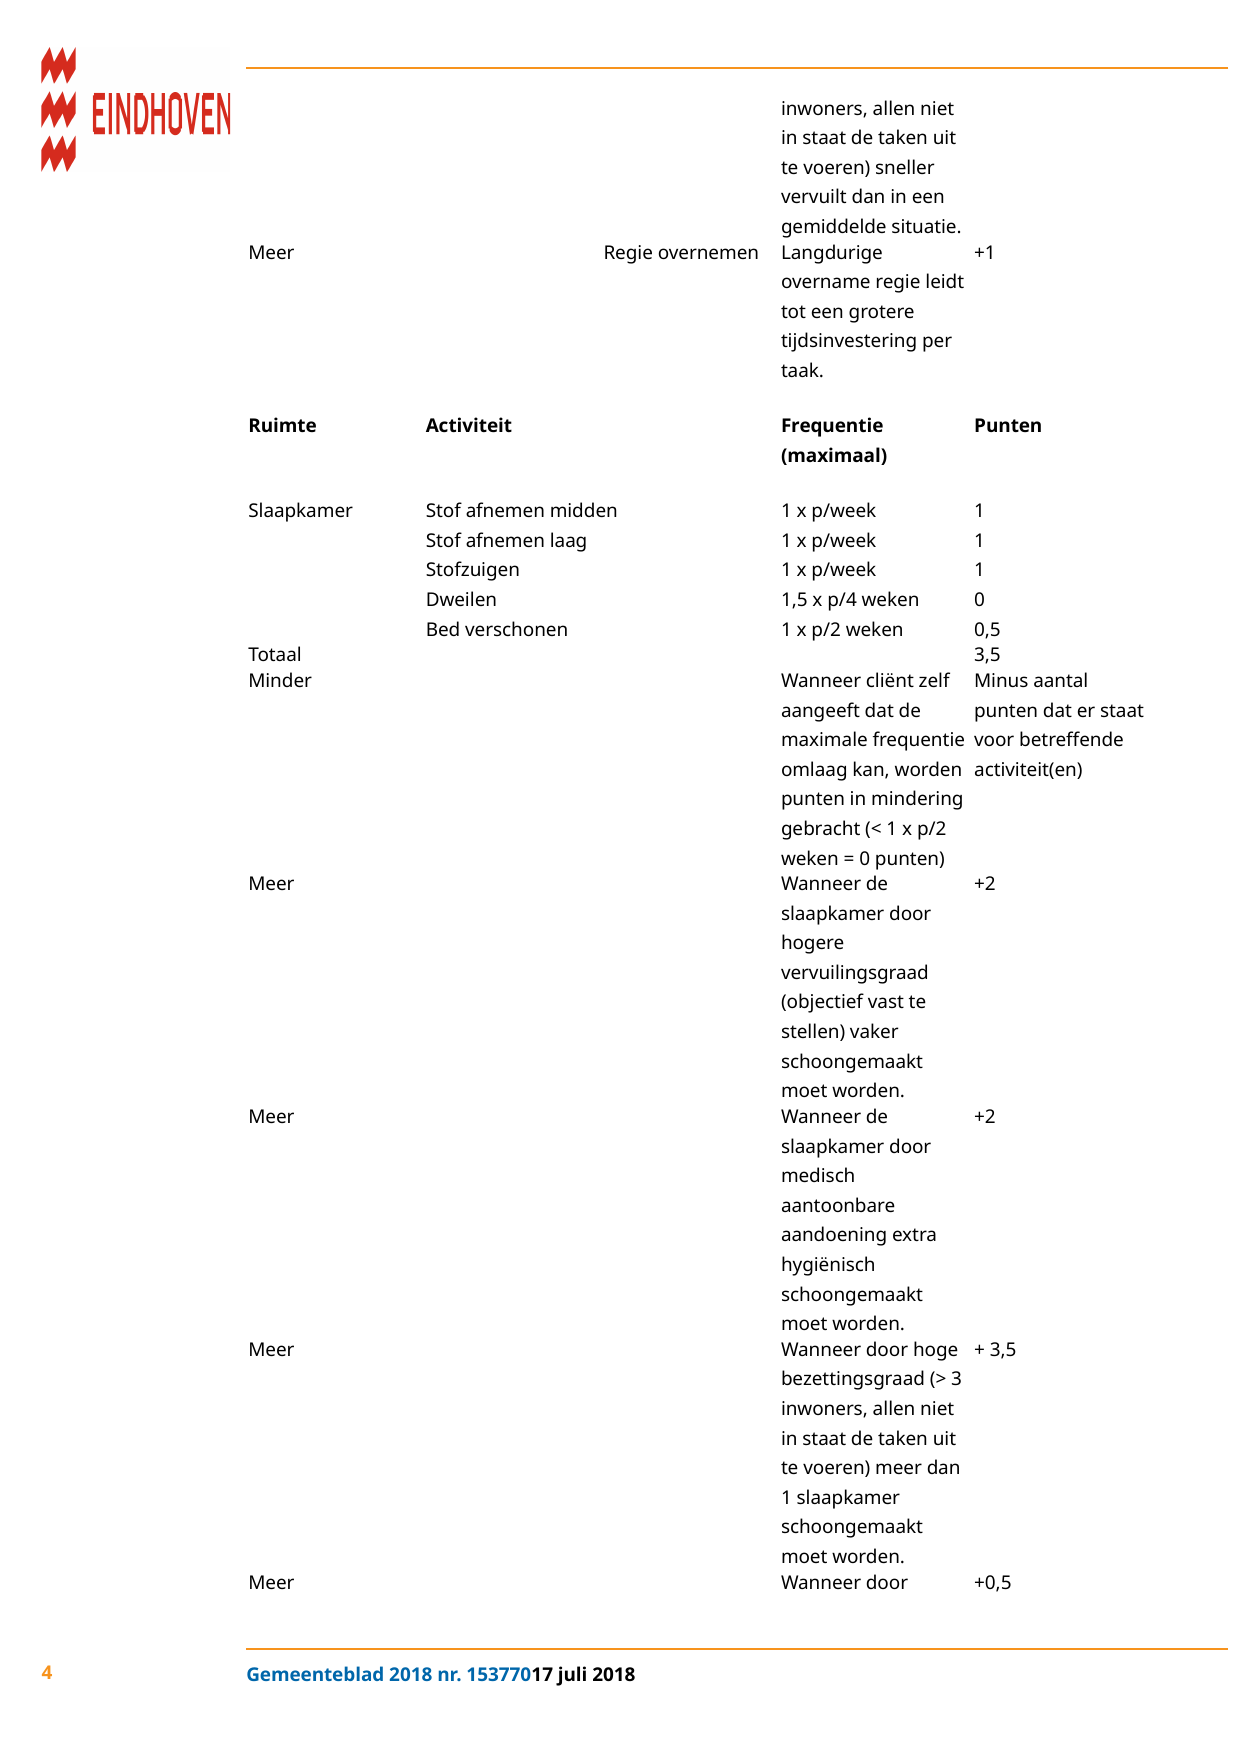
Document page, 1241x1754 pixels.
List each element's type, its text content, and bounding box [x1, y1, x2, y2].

table_cell [248, 95, 603, 239]
table_cell [603, 95, 781, 239]
table_cell Punten [974, 383, 1152, 497]
table_cell [426, 667, 781, 870]
table_cell Meer [248, 1336, 426, 1569]
table_cell Wanneer door hoge bezettingsgraad (> 3 inwoners, allen niet in staat de taken uit te voeren) meer dan 1 slaapkamer schoongemaakt moet worden. [781, 1336, 974, 1569]
table_cell Meer [248, 1103, 426, 1336]
table_cell Slaapkamer [248, 498, 426, 641]
table_cell + 3,5 [974, 1336, 1152, 1569]
table_cell 1 1 1 0 0,5 [974, 498, 1152, 641]
table_cell Totaal [248, 641, 426, 667]
table_cell +1 [974, 239, 1152, 383]
table_cell 3,5 [974, 641, 1152, 667]
table_cell Stof afnemen midden Stof afnemen laag Stofzuigen Dweilen Bed verschonen [426, 498, 781, 641]
table_cell [426, 1103, 781, 1336]
table_cell [426, 641, 781, 667]
table_cell Wanneer cliënt zelf aangeeft dat de maximale frequentie omlaag kan, worden punten in mindering gebracht (< 1 x p/2 weken = 0 punten) [781, 667, 974, 870]
picture [41, 47, 231, 172]
table_cell +2 [974, 1103, 1152, 1336]
table_cell Frequentie (maximaal) [781, 383, 974, 497]
table_cell Ruimte [248, 383, 426, 497]
table_cell Regie overnemen [603, 239, 781, 383]
table_cell +2 [974, 870, 1152, 1103]
table_cell Meer [248, 239, 603, 383]
table_cell Minus aantal punten dat er staat voor betreffende activiteit(en) [974, 667, 1152, 870]
table_cell 1 x p/week 1 x p/week 1 x p/week 1,5 x p/4 weken 1 x p/2 weken [781, 498, 974, 641]
table_cell Langdurige overname regie leidt tot een grotere tijdsinvestering per taak. [781, 239, 974, 383]
table_cell [974, 95, 1152, 239]
table_cell [426, 870, 781, 1103]
table_cell inwoners, allen niet in staat de taken uit te voeren) sneller vervuilt dan in een gemiddelde situatie. [781, 95, 974, 239]
table_cell Wanneer de slaapkamer door hogere vervuilingsgraad (objectief vast te stellen) vaker schoongemaakt moet worden. [781, 870, 974, 1103]
table_cell Meer [248, 1569, 426, 1594]
table_cell Wanneer door [781, 1569, 974, 1594]
table_cell Minder [248, 667, 426, 870]
table_cell [781, 641, 974, 667]
table_cell [426, 1336, 781, 1569]
table_cell [426, 1569, 781, 1594]
table_cell +0,5 [974, 1569, 1152, 1594]
table_cell Meer [248, 870, 426, 1103]
table_cell Wanneer de slaapkamer door medisch aantoonbare aandoening extra hygiënisch schoongemaakt moet worden. [781, 1103, 974, 1336]
table_cell Activiteit [426, 383, 781, 497]
